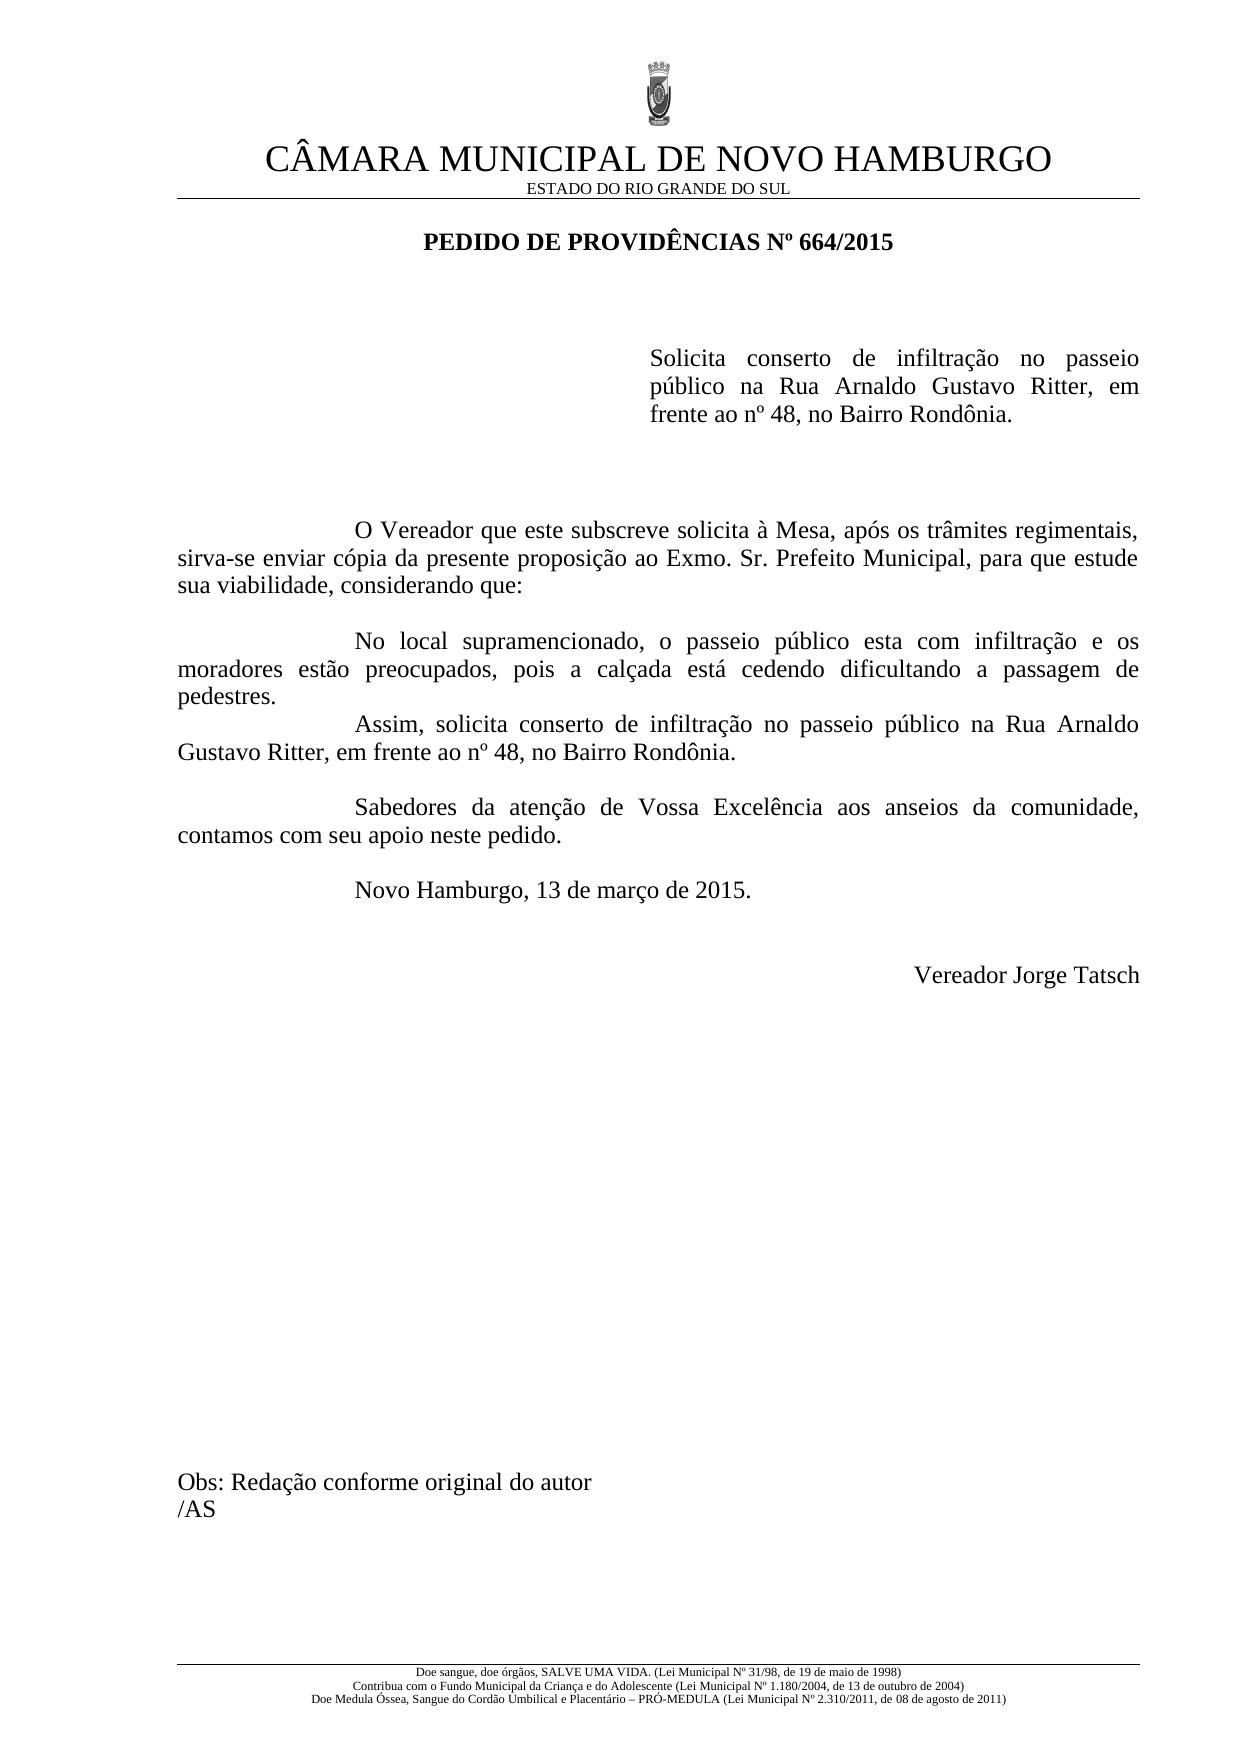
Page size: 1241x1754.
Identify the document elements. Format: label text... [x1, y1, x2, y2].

text Assim, solicita conserto de infiltração no passeio público na Rua Arnaldo Gustavo Ritter, em frente ao nº 48, no Bairro Rondônia. [177, 710, 1140, 766]
text PEDIDO DE PROVIDÊNCIAS Nº 664/2015 [177, 228, 1140, 256]
text /AS [177, 1496, 1140, 1523]
text No local supramencionado, o passeio público esta com infiltração e os moradores estão preocupados, pois a calçada está cedendo dificultando a passagem de pedestres. [177, 627, 1140, 710]
text O Vereador que este subscreve solicita à Mesa, após os trâmites regimentais, sirva-se enviar cópia da presente proposição ao Exmo. Sr. Prefeito Municipal, para que estude sua viabilidade, considerando que: [177, 516, 1140, 599]
text Obs: Redação conforme original do autor [177, 1468, 1140, 1496]
text Vereador Jorge Tatsch [768, 934, 1140, 989]
text Sabedores da atenção de Vossa Excelência aos anseios da comunidade, contamos com seu apoio neste pedido. [177, 793, 1140, 849]
text Novo Hamburgo, 13 de março de 2015. [177, 876, 1140, 904]
text Solicita conserto de infiltração no passeio público na Rua Arnaldo Gustavo Ritter, em frente ao nº 48, no Bairro Rondônia. [649, 344, 1140, 428]
